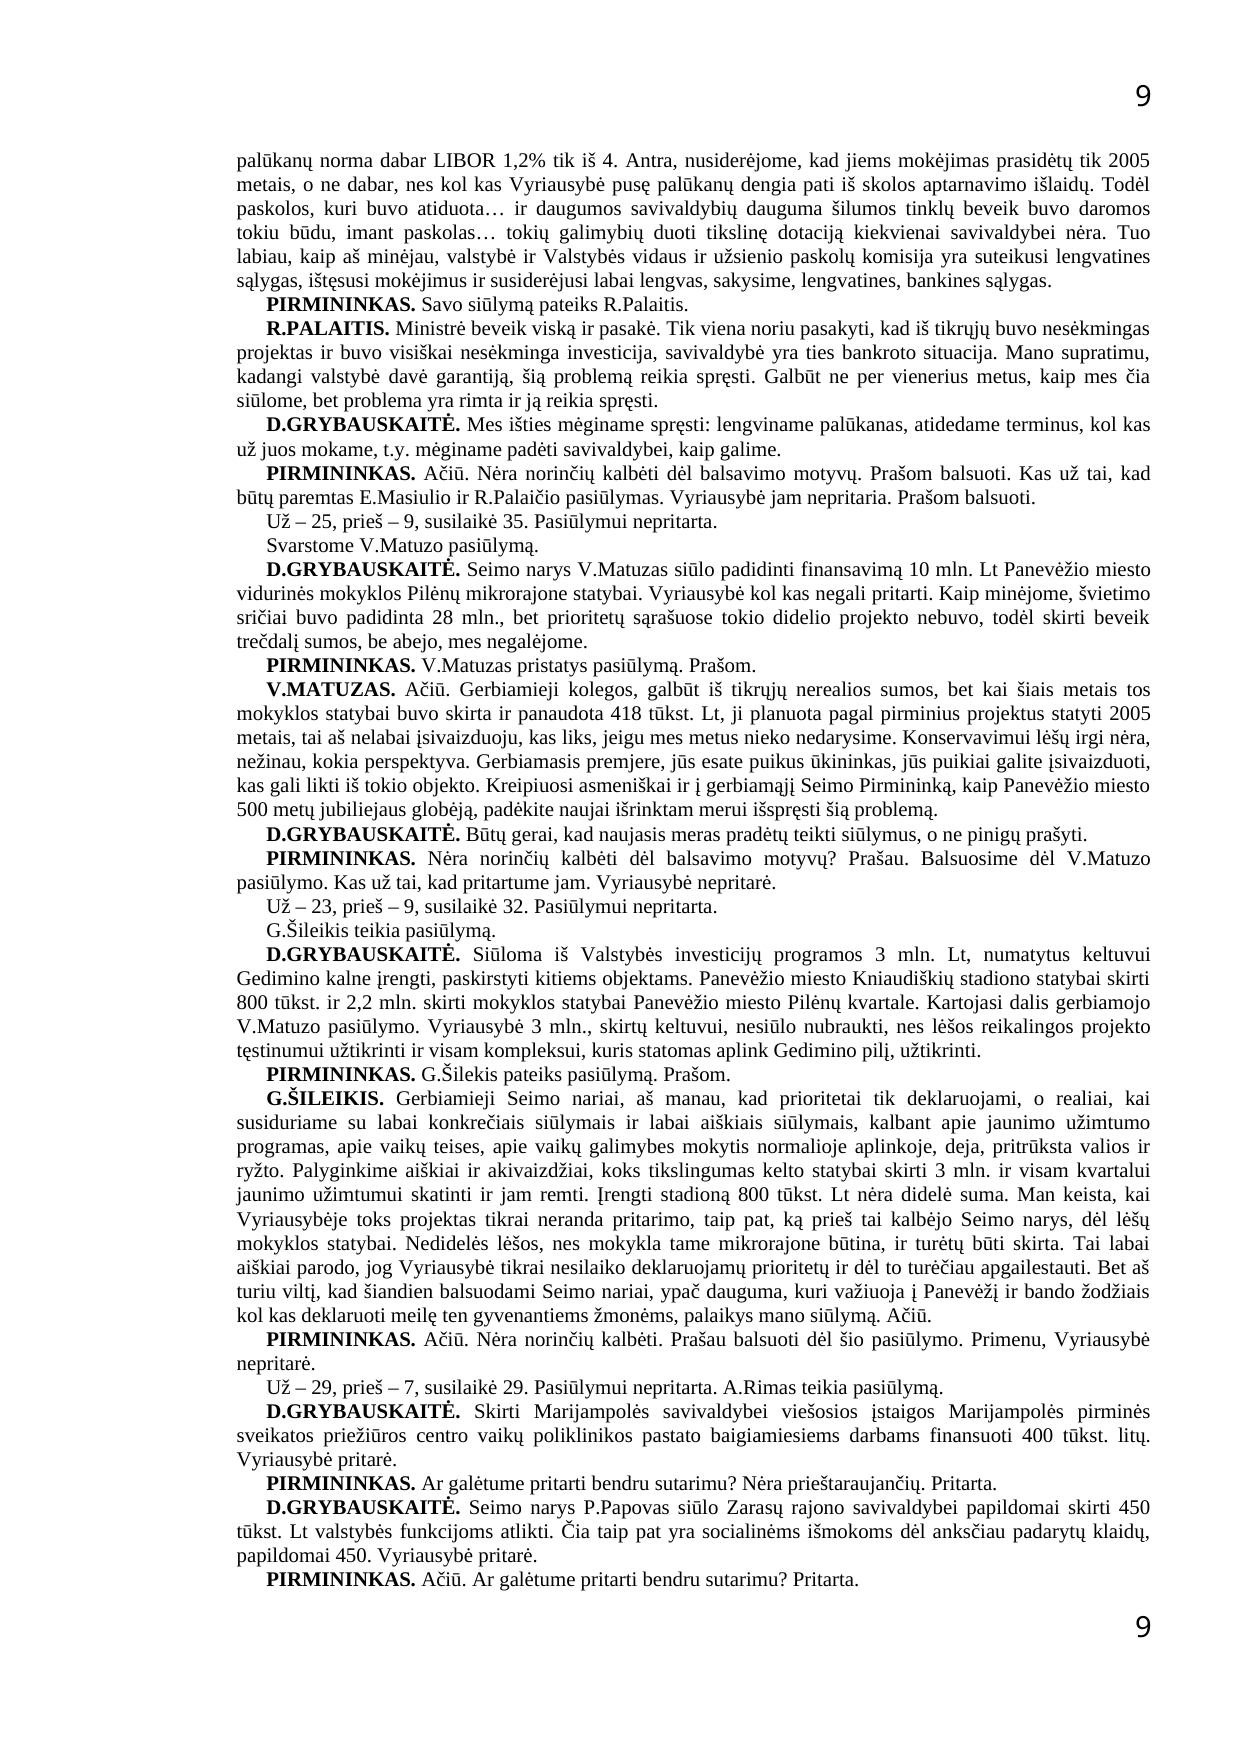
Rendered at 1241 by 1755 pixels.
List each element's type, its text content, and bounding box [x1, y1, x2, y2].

text D.GRYBAUSKAITĖ. Seimo narys V.Matuzas siūlo padidinti finansavimą 10 mln. Lt Panevėžio miesto vidurinės mokyklos Pilėnų mikrorajone statybai. Vyriausybė kol kas negali pritarti. Kaip minėjome, švietimo sričiai buvo padidinta 28 mln., bet prioritetų sąrašuose tokio didelio projekto nebuvo, todėl skirti beveik trečdalį sumos, be abejo, mes negalėjome. [236, 557, 1152, 653]
text D.GRYBAUSKAITĖ. Siūloma iš Valstybės investicijų programos 3 mln. Lt, numatytus keltuvui Gedimino kalne įrengti, paskirstyti kitiems objektams. Panevėžio miesto Kniaudiškių stadiono statybai skirti 800 tūkst. ir 2,2 mln. skirti mokyklos statybai Panevėžio miesto Pilėnų kvartale. Kartojasi dalis gerbiamojo V.Matuzo pasiūlymo. Vyriausybė 3 mln., skirtų keltuvui, nesiūlo nubraukti, nes lėšos reikalingos projekto tęstinumui užtikrinti ir visam kompleksui, kuris statomas aplink Gedimino pilį, užtikrinti. [236, 942, 1152, 1062]
text PIRMININKAS. Savo siūlymą pateiks R.Palaitis. [236, 292, 1152, 316]
text PIRMININKAS. G.Šilekis pateiks pasiūlymą. Prašom. [236, 1062, 1152, 1086]
text PIRMININKAS. Nėra norinčių kalbėti dėl balsavimo motyvų? Prašau. Balsuosime dėl V.Matuzo pasiūlymo. Kas už tai, kad pritartume jam. Vyriausybė nepritarė. [236, 846, 1152, 894]
text PIRMININKAS. V.Matuzas pristatys pasiūlymą. Prašom. [236, 653, 1152, 677]
text D.GRYBAUSKAITĖ. Mes išties mėginame spręsti: lengviname palūkanas, atidedame terminus, kol kas už juos mokame, t.y. mėginame padėti savivaldybei, kaip galime. [236, 412, 1152, 461]
text Už – 29, prieš – 7, susilaikė 29. Pasiūlymui nepritarta. A.Rimas teikia pasiūlymą. [236, 1375, 1152, 1399]
text Svarstome V.Matuzo pasiūlymą. [236, 533, 1152, 557]
text PIRMININKAS. Ačiū. Ar galėtume pritarti bendru sutarimu? Pritarta. [236, 1567, 1152, 1591]
text G.ŠILEIKIS. Gerbiamieji Seimo nariai, aš manau, kad prioritetai tik deklaruojami, o realiai, kai susiduriame su labai konkrečiais siūlymais ir labai aiškiais siūlymais, kalbant apie jaunimo užimtumo programas, apie vaikų teises, apie vaikų galimybes mokytis normalioje aplinkoje, deja, pritrūksta valios ir ryžto. Palyginkime aiškiai ir akivaizdžiai, koks tikslingumas kelto statybai skirti 3 mln. ir visam kvartalui jaunimo užimtumui skatinti ir jam remti. Įrengti stadioną 800 tūkst. Lt nėra didelė suma. Man keista, kai Vyriausybėje toks projektas tikrai neranda pritarimo, taip pat, ką prieš tai kalbėjo Seimo narys, dėl lėšų mokyklos statybai. Nedidelės lėšos, nes mokykla tame mikrorajone būtina, ir turėtų būti skirta. Tai labai aiškiai parodo, jog Vyriausybė tikrai nesilaiko deklaruojamų prioritetų ir dėl to turėčiau apgailestauti. Bet aš turiu viltį, kad šiandien balsuodami Seimo nariai, ypač dauguma, kuri važiuoja į Panevėžį ir bando žodžiais kol kas deklaruoti meilę ten gyvenantiems žmonėms, palaikys mano siūlymą. Ačiū. [236, 1086, 1152, 1327]
text D.GRYBAUSKAITĖ. Seimo narys P.Papovas siūlo Zarasų rajono savivaldybei papildomai skirti 450 tūkst. Lt valstybės funkcijoms atlikti. Čia taip pat yra socialinėms išmokoms dėl anksčiau padarytų klaidų, papildomai 450. Vyriausybė pritarė. [236, 1495, 1152, 1567]
text Už – 23, prieš – 9, susilaikė 32. Pasiūlymui nepritarta. [236, 894, 1152, 918]
text PIRMININKAS. Ar galėtume pritarti bendru sutarimu? Nėra prieštaraujančių. Pritarta. [236, 1471, 1152, 1495]
text V.MATUZAS. Ačiū. Gerbiamieji kolegos, galbūt iš tikrųjų nerealios sumos, bet kai šiais metais tos mokyklos statybai buvo skirta ir panaudota 418 tūkst. Lt, ji planuota pagal pirminius projektus statyti 2005 metais, tai aš nelabai įsivaizduoju, kas liks, jeigu mes metus nieko nedarysime. Konservavimui lėšų irgi nėra, nežinau, kokia perspektyva. Gerbiamasis premjere, jūs esate puikus ūkininkas, jūs puikiai galite įsivaizduoti, kas gali likti iš tokio objekto. Kreipiuosi asmeniškai ir į gerbiamąjį Seimo Pirmininką, kaip Panevėžio miesto 500 metų jubiliejaus globėją, padėkite naujai išrinktam merui išspręsti šią problemą. [236, 677, 1152, 821]
text R.PALAITIS. Ministrė beveik viską ir pasakė. Tik viena noriu pasakyti, kad iš tikrųjų buvo nesėkmingas projektas ir buvo visiškai nesėkminga investicija, savivaldybė yra ties bankroto situacija. Mano supratimu, kadangi valstybė davė garantiją, šią problemą reikia spręsti. Galbūt ne per vienerius metus, kaip mes čia siūlome, bet problema yra rimta ir ją reikia spręsti. [236, 316, 1152, 412]
text PIRMININKAS. Ačiū. Nėra norinčių kalbėti dėl balsavimo motyvų. Prašom balsuoti. Kas už tai, kad būtų paremtas E.Masiulio ir R.Palaičio pasiūlymas. Vyriausybė jam nepritaria. Prašom balsuoti. [236, 461, 1152, 509]
text G.Šileikis teikia pasiūlymą. [236, 918, 1152, 942]
text PIRMININKAS. Ačiū. Nėra norinčių kalbėti. Prašau balsuoti dėl šio pasiūlymo. Primenu, Vyriausybė nepritarė. [236, 1327, 1152, 1375]
text Už – 25, prieš – 9, susilaikė 35. Pasiūlymui nepritarta. [236, 509, 1152, 533]
text D.GRYBAUSKAITĖ. Būtų gerai, kad naujasis meras pradėtų teikti siūlymus, o ne pinigų prašyti. [236, 821, 1152, 846]
text D.GRYBAUSKAITĖ. Skirti Marijampolės savivaldybei viešosios įstaigos Marijampolės pirminės sveikatos priežiūros centro vaikų poliklinikos pastato baigiamiesiems darbams finansuoti 400 tūkst. litų. Vyriausybė pritarė. [236, 1399, 1152, 1471]
text palūkanų norma dabar LIBOR 1,2% tik iš 4. Antra, nusiderėjome, kad jiems mokėjimas prasidėtų tik 2005 metais, o ne dabar, nes kol kas Vyriausybė pusę palūkanų dengia pati iš skolos aptarnavimo išlaidų. Todėl paskolos, kuri buvo atiduota… ir daugumos savivaldybių dauguma šilumos tinklų beveik buvo daromos tokiu būdu, imant paskolas… tokių galimybių duoti tikslinę dotaciją kiekvienai savivaldybei nėra. Tuo labiau, kaip aš minėjau, valstybė ir Valstybės vidaus ir užsienio paskolų komisija yra suteikusi lengvatines sąlygas, ištęsusi mokėjimus ir susiderėjusi labai lengvas, sakysime, lengvatines, bankines sąlygas. [236, 148, 1152, 292]
